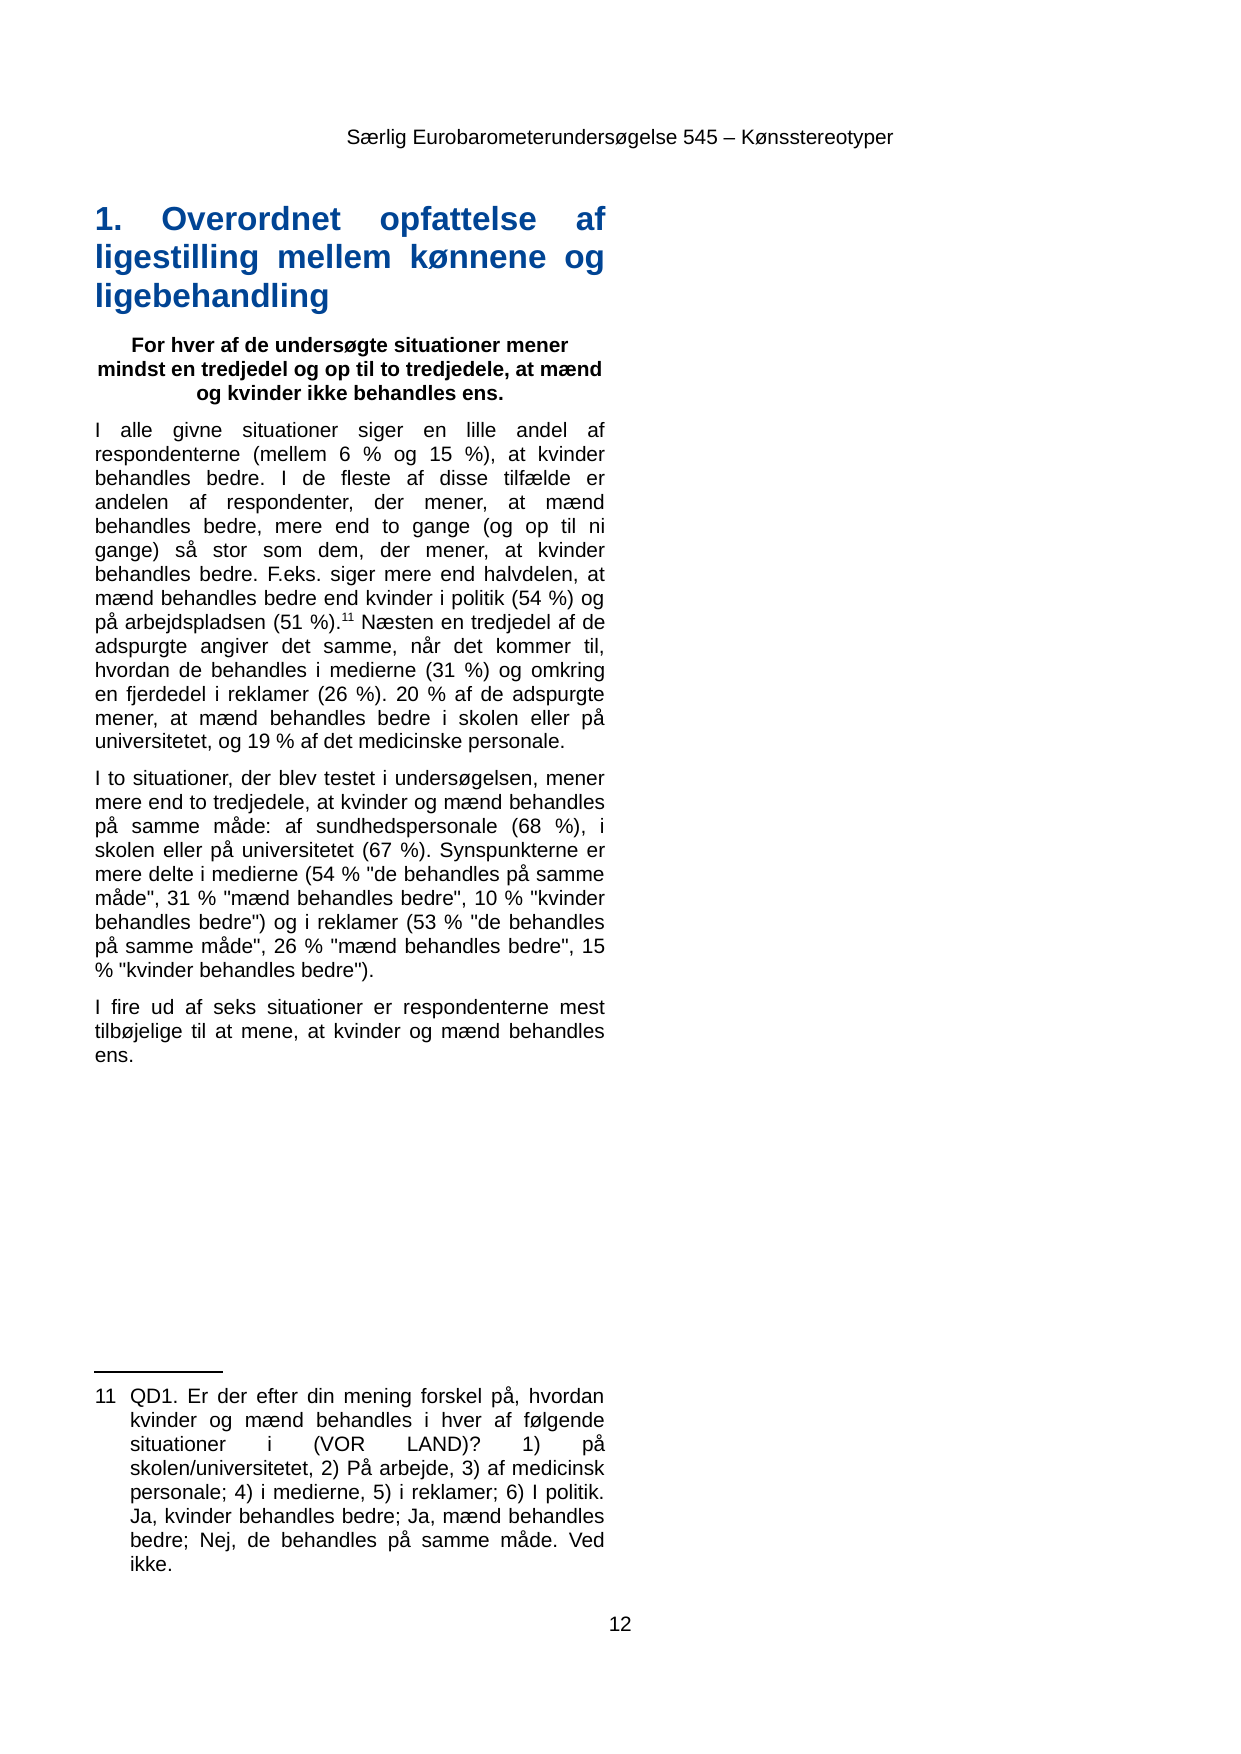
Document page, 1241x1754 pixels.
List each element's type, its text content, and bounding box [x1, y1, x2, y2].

text QD1. Er der efter din mening forskel på, hvordan kvinder og mænd behandles i hver af følgende situationer i (VOR LAND)? 1) på skolen/universitetet, 2) På arbejde, 3) af medicinsk personale; 4) i medierne, 5) i reklamer; 6) I politik. Ja, kvinder behandles bedre; Ja, mænd behandles bedre; Nej, de behandles på samme måde. Ved ikke. [94, 1384, 605, 1576]
text I alle givne situationer siger en lille andel af respondenterne (mellem 6 % og 15 %), at kvinder behandles bedre. I de fleste af disse tilfælde er andelen af respondenter, der mener, at mænd behandles bedre, mere end to gange (og op til ni gange) så stor som dem, der mener, at kvinder behandles bedre. F.eks. siger mere end halvdelen, at mænd behandles bedre end kvinder i politik (54 %) og på arbejdspladsen (51 %). Næsten en tredjedel af de adspurgte angiver det samme, når det kommer til, hvordan de behandles i medierne (31 %) og omkring en fjerdedel i reklamer (26 %). 20 % af de adspurgte mener, at mænd behandles bedre i skolen eller på universitetet, og 19 % af det medicinske personale. [94, 418, 605, 753]
text For hver af de undersøgte situationer mener mindst en tredjedel og op til to tredjedele, at mænd og kvinder ikke behandles ens. [94, 333, 605, 405]
subtitle 1. Overordnet opfattelse af ligestilling mellem kønnene og ligebehandling [94, 199, 605, 314]
text I to situationer, der blev testet i undersøgelsen, mener mere end to tredjedele, at kvinder og mænd behandles på samme måde: af sundhedspersonale (68 %), i skolen eller på universitetet (67 %). Synspunkterne er mere delte i medierne (54 % "de behandles på samme måde", 31 % "mænd behandles bedre", 10 % "kvinder behandles bedre") og i reklamer (53 % "de behandles på samme måde", 26 % "mænd behandles bedre", 15 % "kvinder behandles bedre"). [94, 766, 605, 982]
text I fire ud af seks situationer er respondenterne mest tilbøjelige til at mene, at kvinder og mænd behandles ens. [94, 995, 605, 1067]
